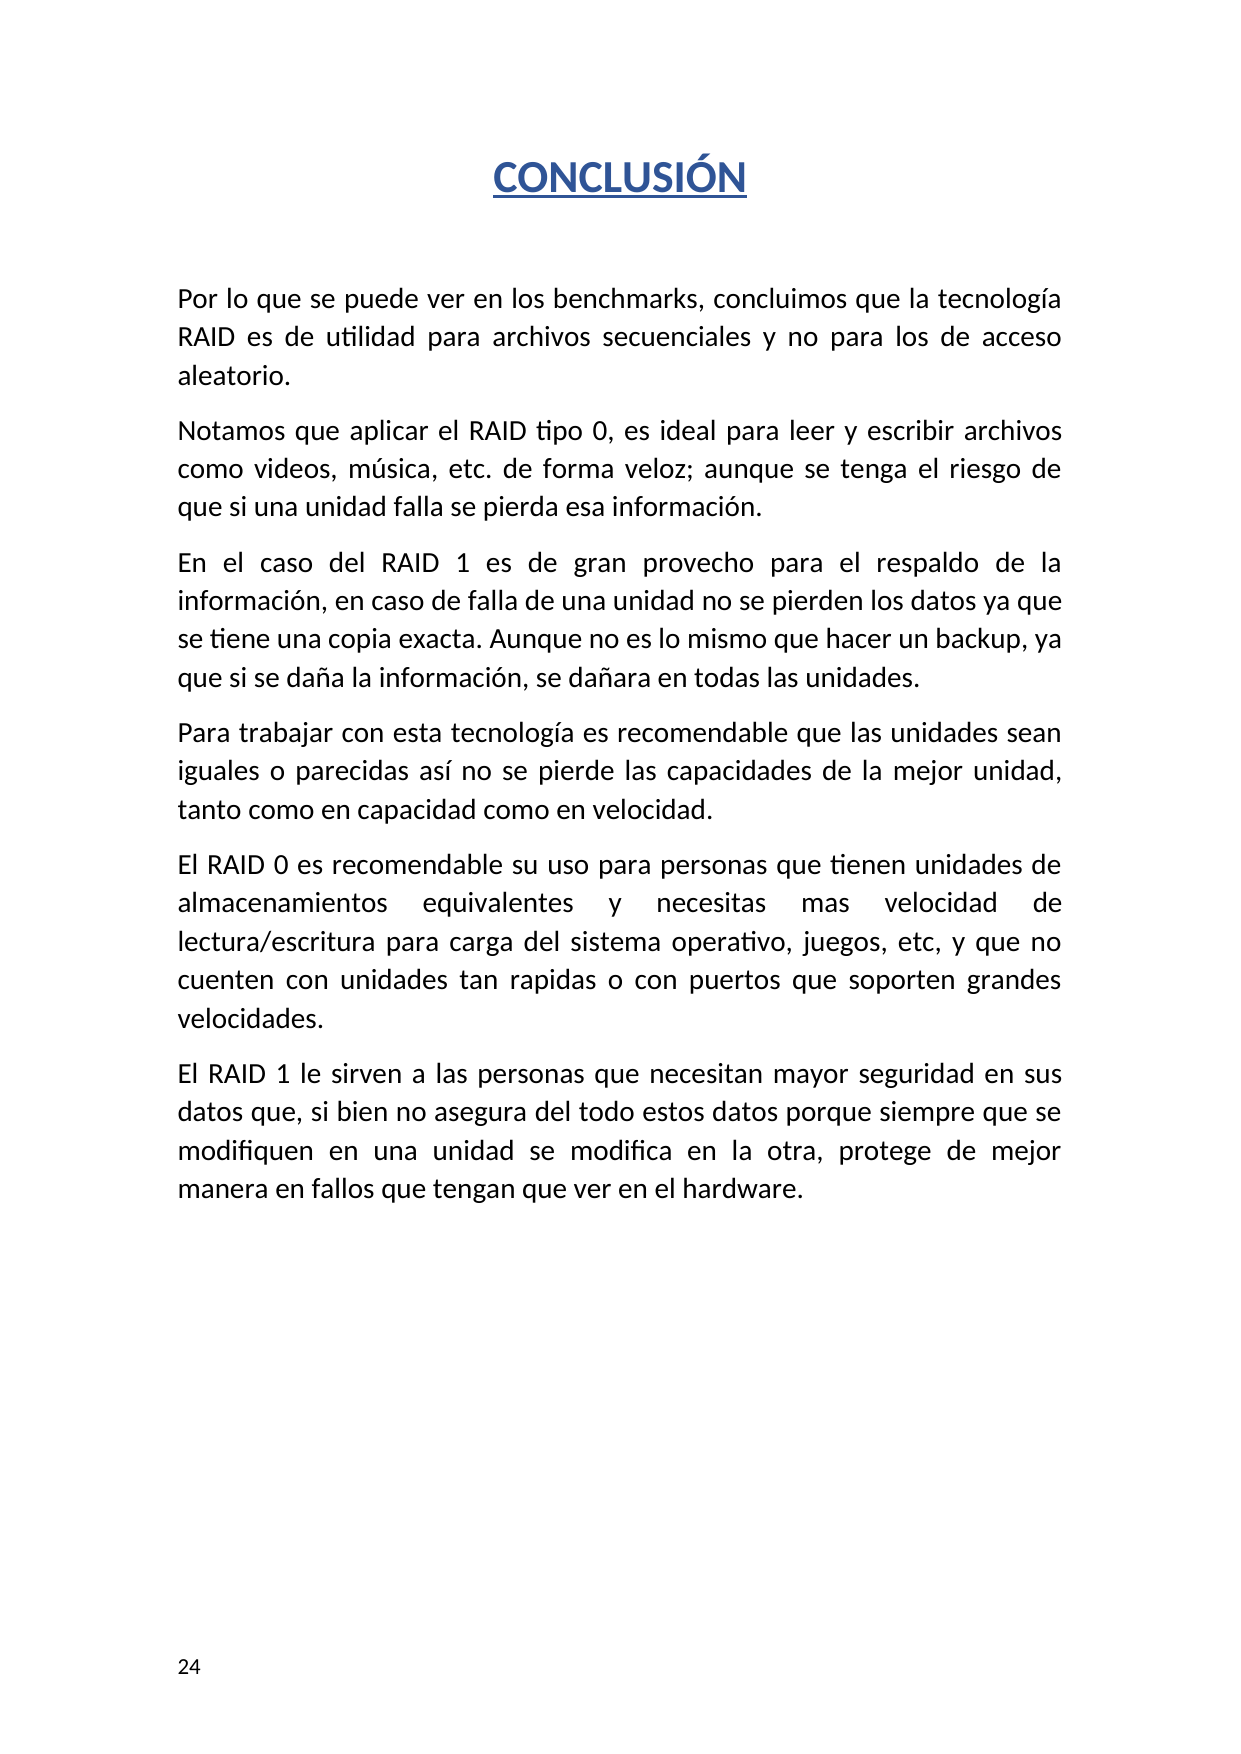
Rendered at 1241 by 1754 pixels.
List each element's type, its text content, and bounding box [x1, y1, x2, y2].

text Para trabajar con esta tecnología es recomendable que las unidades sean iguales o parecidas así no se pierde las capacidades de la mejor unidad, tanto como en capacidad como en velocidad. [177, 714, 1063, 827]
text En el caso del RAID 1 es de gran provecho para el respaldo de la información, en caso de falla de una unidad no se pierden los datos ya que se tiene una copia exacta. Aunque no es lo mismo que hacer un backup, ya que si se daña la información, se dañara en todas las unidades. [177, 544, 1063, 694]
text El RAID 0 es recomendable su uso para personas que tienen unidades de almacenamientos equivalentes y necesitas mas velocidad de lectura/escritura para carga del sistema operativo, juegos, etc, y que no cuenten con unidades tan rapidas o con puertos que soporten grandes velocidades. [177, 846, 1063, 1035]
text Notamos que aplicar el RAID tipo 0, es ideal para leer y escribir archivos como videos, música, etc. de forma veloz; aunque se tenga el riesgo de que si una unidad falla se pierda esa información. [177, 412, 1063, 524]
text Por lo que se puede ver en los benchmarks, concluimos que la tecnología RAID es de utilidad para archivos secuenciales y no para los de acceso aleatorio. [177, 280, 1063, 392]
text El RAID 1 le sirven a las personas que necesitan mayor seguridad en sus datos que, si bien no asegura del todo estos datos porque siempre que se modifiquen en una unidad se modifica en la otra, protege de mejor manera en fallos que tengan que ver en el hardware. [177, 1055, 1063, 1206]
text CONCLUSIÓN [177, 148, 1063, 203]
